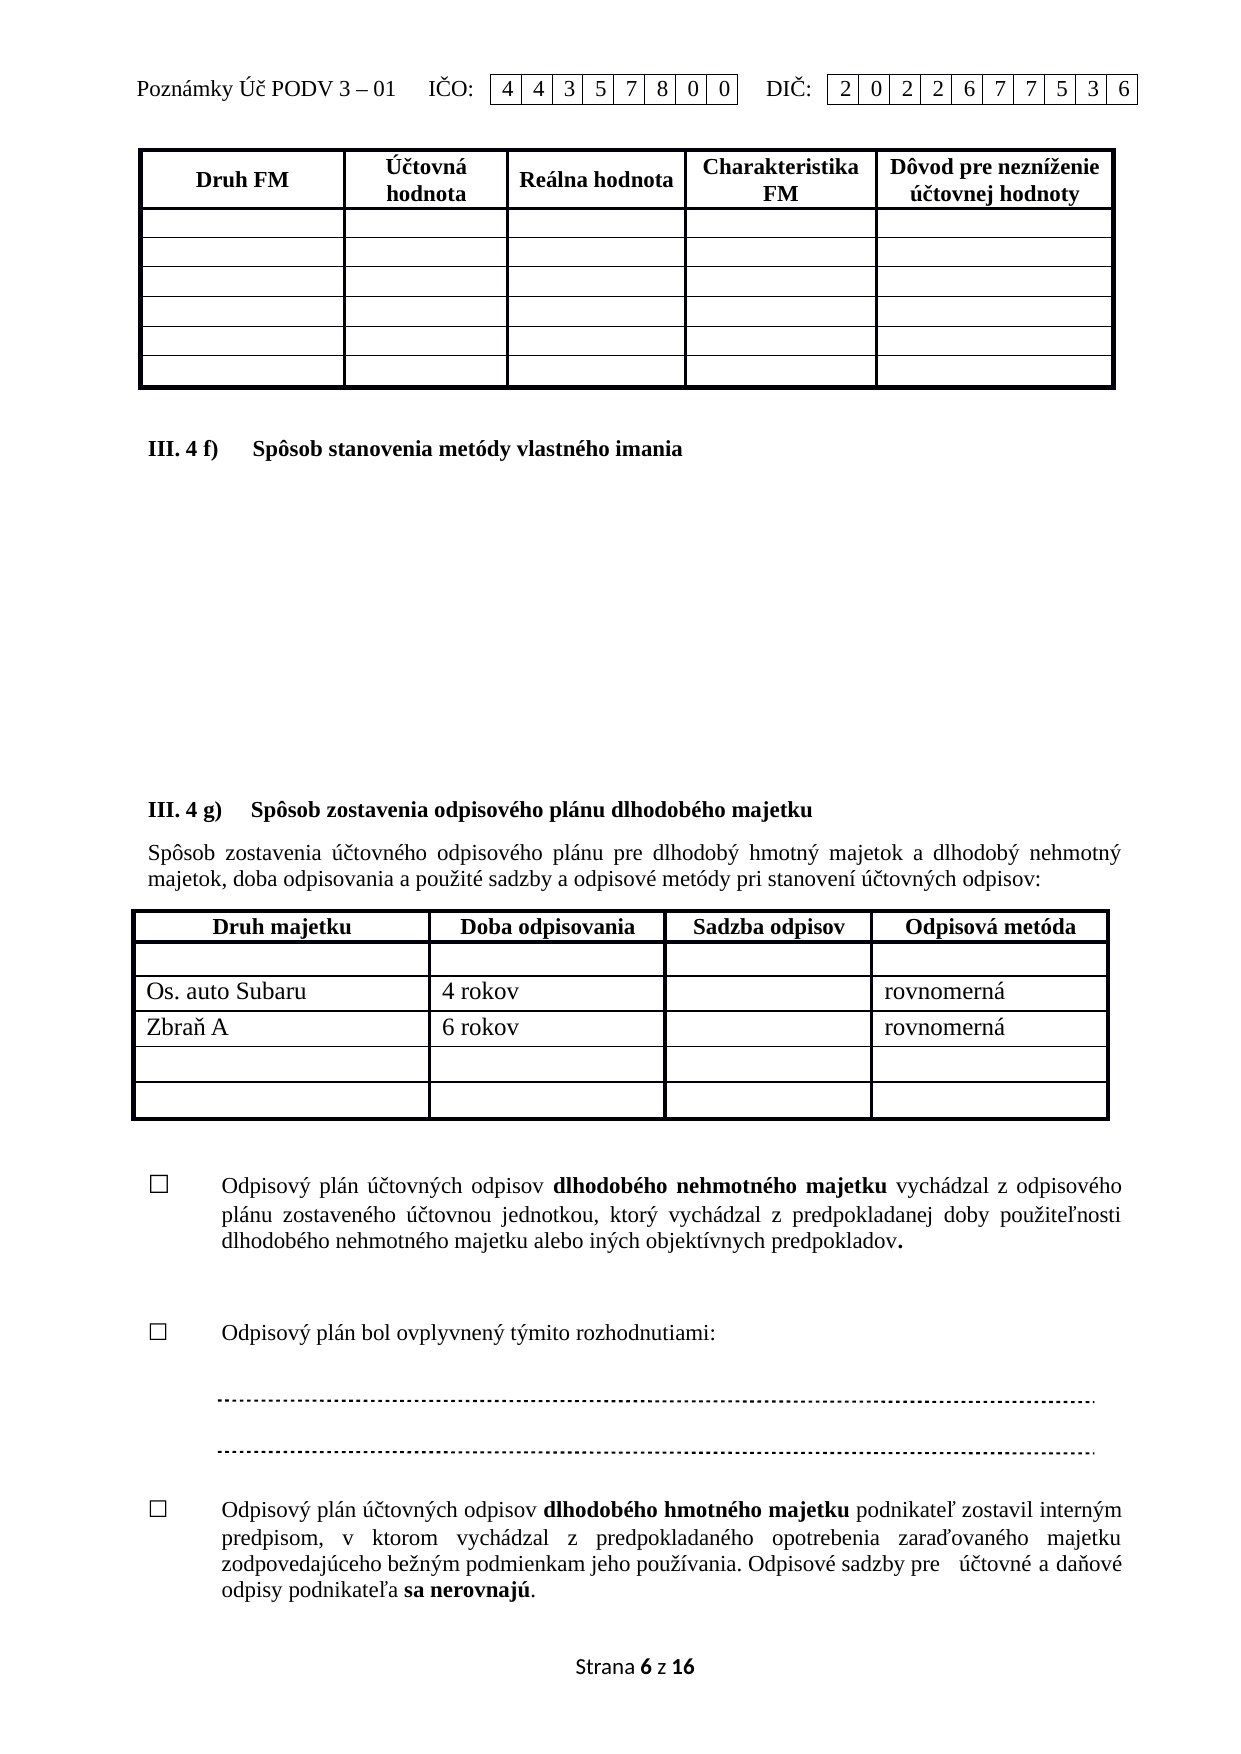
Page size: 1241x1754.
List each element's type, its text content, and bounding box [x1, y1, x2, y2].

table_cell [687, 297, 875, 326]
table_cell [873, 944, 1106, 975]
table_header Sadzba odpisov [667, 913, 870, 939]
table_cell [509, 210, 684, 237]
table_cell [878, 238, 1111, 266]
table_header Doba odpisovania [431, 913, 663, 939]
table_cell [136, 1083, 428, 1117]
table_cell [346, 297, 506, 326]
table_cell [687, 238, 875, 266]
text ☐ Odpisový plán bol ovplyvnený týmito rozhodnutiami: [148, 1316, 1122, 1347]
table_cell [143, 210, 343, 237]
text Spôsob zostavenia účtovného odpisového plánu pre dlhodobý hmotný majetok a dlhodobý nehmotný majetok, doba odpisovania a použité sadzby a odpisové metódy pri stanovení účtovných odpisov: [148, 839, 1122, 892]
table_cell [878, 210, 1111, 237]
text ☐ Odpisový plán účtovných odpisov dlhodobého hmotného majetku podnikateľ zostavil interným predpisom, v ktorom vychádzal z predpokladaného opotrebenia zaraďovaného majetku zodpovedajúceho bežným podmienkam jeho používania. Odpisové sadzby pre účtovné a daňové odpisy podnikateľa sa nerovnajú. [148, 1492, 1122, 1603]
table_cell [143, 356, 343, 385]
table_header Dôvod pre nezníženie účtovnej hodnoty [878, 152, 1111, 207]
table_cell [667, 977, 870, 1010]
table_cell [346, 327, 506, 355]
table_cell [136, 1047, 428, 1081]
text ☐ Odpisový plán účtovných odpisov dlhodobého nehmotného majetku vychádzal z odpisového plánu zostaveného účtovnou jednotkou, ktorý vychádzal z predpokladanej doby použiteľnosti dlhodobého nehmotného majetku alebo iných objektívnych predpokladov. [148, 1167, 1122, 1253]
table_cell rovnomerná [873, 977, 1106, 1010]
table_cell [346, 210, 506, 237]
table_cell [687, 210, 875, 237]
table_cell [346, 267, 506, 296]
table_cell [667, 1012, 870, 1046]
table_cell [667, 944, 870, 975]
table_cell [509, 238, 684, 266]
table_header Reálna hodnota [509, 152, 684, 207]
table_header Účtovná hodnota [346, 152, 506, 207]
table_cell rovnomerná [873, 1012, 1106, 1046]
table_cell [143, 267, 343, 296]
table_cell [878, 356, 1111, 385]
table_header Druh FM [143, 152, 343, 207]
table_cell [431, 944, 663, 975]
text III. 4 g) Spôsob zostavenia odpisového plánu dlhodobého majetku [148, 796, 1122, 822]
table_cell [873, 1083, 1106, 1117]
table_cell [873, 1047, 1106, 1081]
table_cell [687, 356, 875, 385]
table_header Odpisová metóda [873, 913, 1106, 939]
text III. 4 f) Spôsob stanovenia metódy vlastného imania [148, 435, 1122, 461]
table_cell [143, 238, 343, 266]
table_cell [431, 1047, 663, 1081]
table_cell [346, 356, 506, 385]
table_cell [136, 944, 428, 975]
table_cell [509, 297, 684, 326]
table_cell [509, 267, 684, 296]
table_header Druh majetku [136, 913, 428, 939]
table_cell [667, 1047, 870, 1081]
table_cell 4 rokov [431, 977, 663, 1010]
table_cell Zbraň A [136, 1012, 428, 1046]
table_cell [687, 267, 875, 296]
table_cell [878, 267, 1111, 296]
table_cell [143, 327, 343, 355]
table_cell [346, 238, 506, 266]
table_cell [431, 1083, 663, 1117]
table_cell [878, 327, 1111, 355]
table_cell [143, 297, 343, 326]
table_cell [878, 297, 1111, 326]
table_cell 6 rokov [431, 1012, 663, 1046]
table_header Charakteristika FM [687, 152, 875, 207]
table_cell Os. auto Subaru [136, 977, 428, 1010]
table_cell [509, 327, 684, 355]
table_cell [667, 1083, 870, 1117]
table_cell [687, 327, 875, 355]
table_cell [509, 356, 684, 385]
